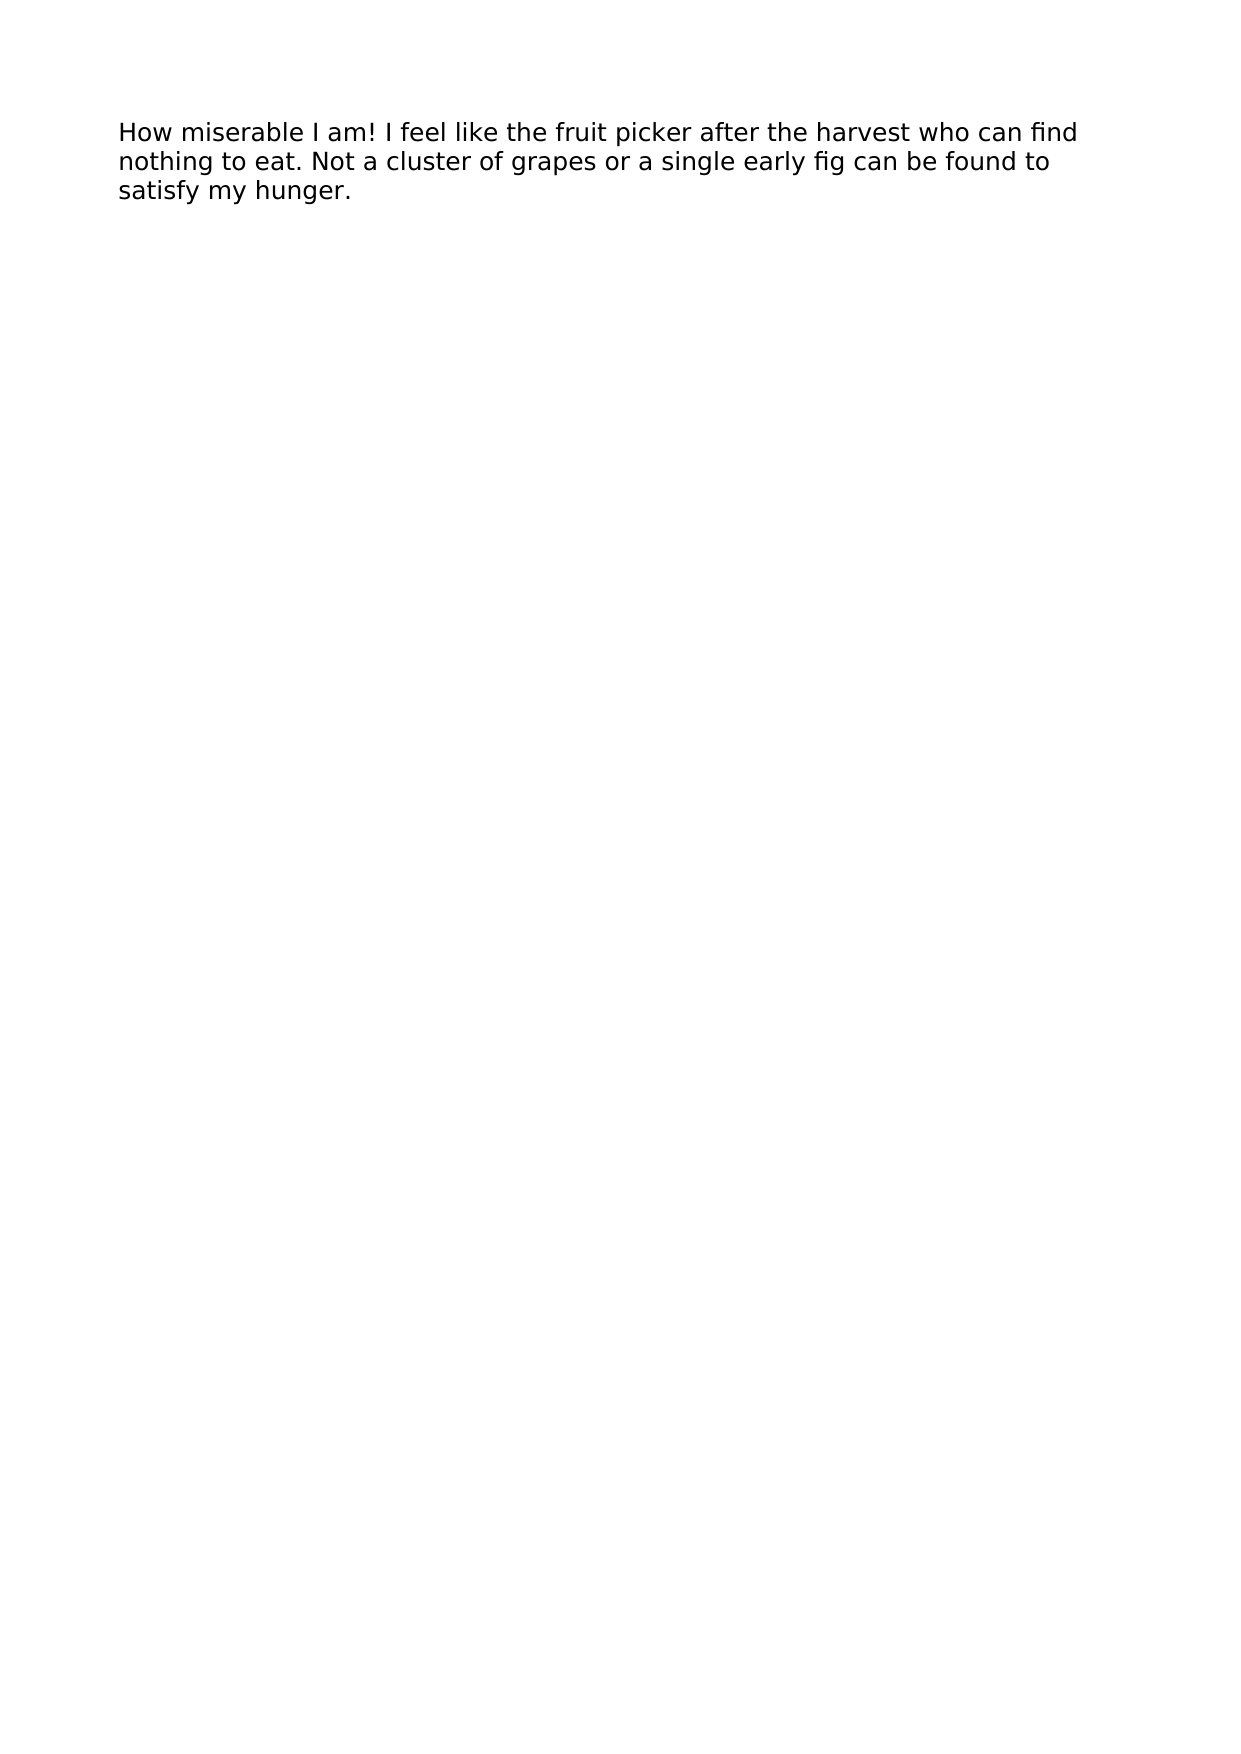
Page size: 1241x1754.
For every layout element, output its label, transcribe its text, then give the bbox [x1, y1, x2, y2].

text How miserable I am! I feel like the fruit picker after the harvest who can find nothing to eat. Not a cluster of grapes or a single early fig can be found to satisfy my hunger. [118, 118, 1122, 206]
